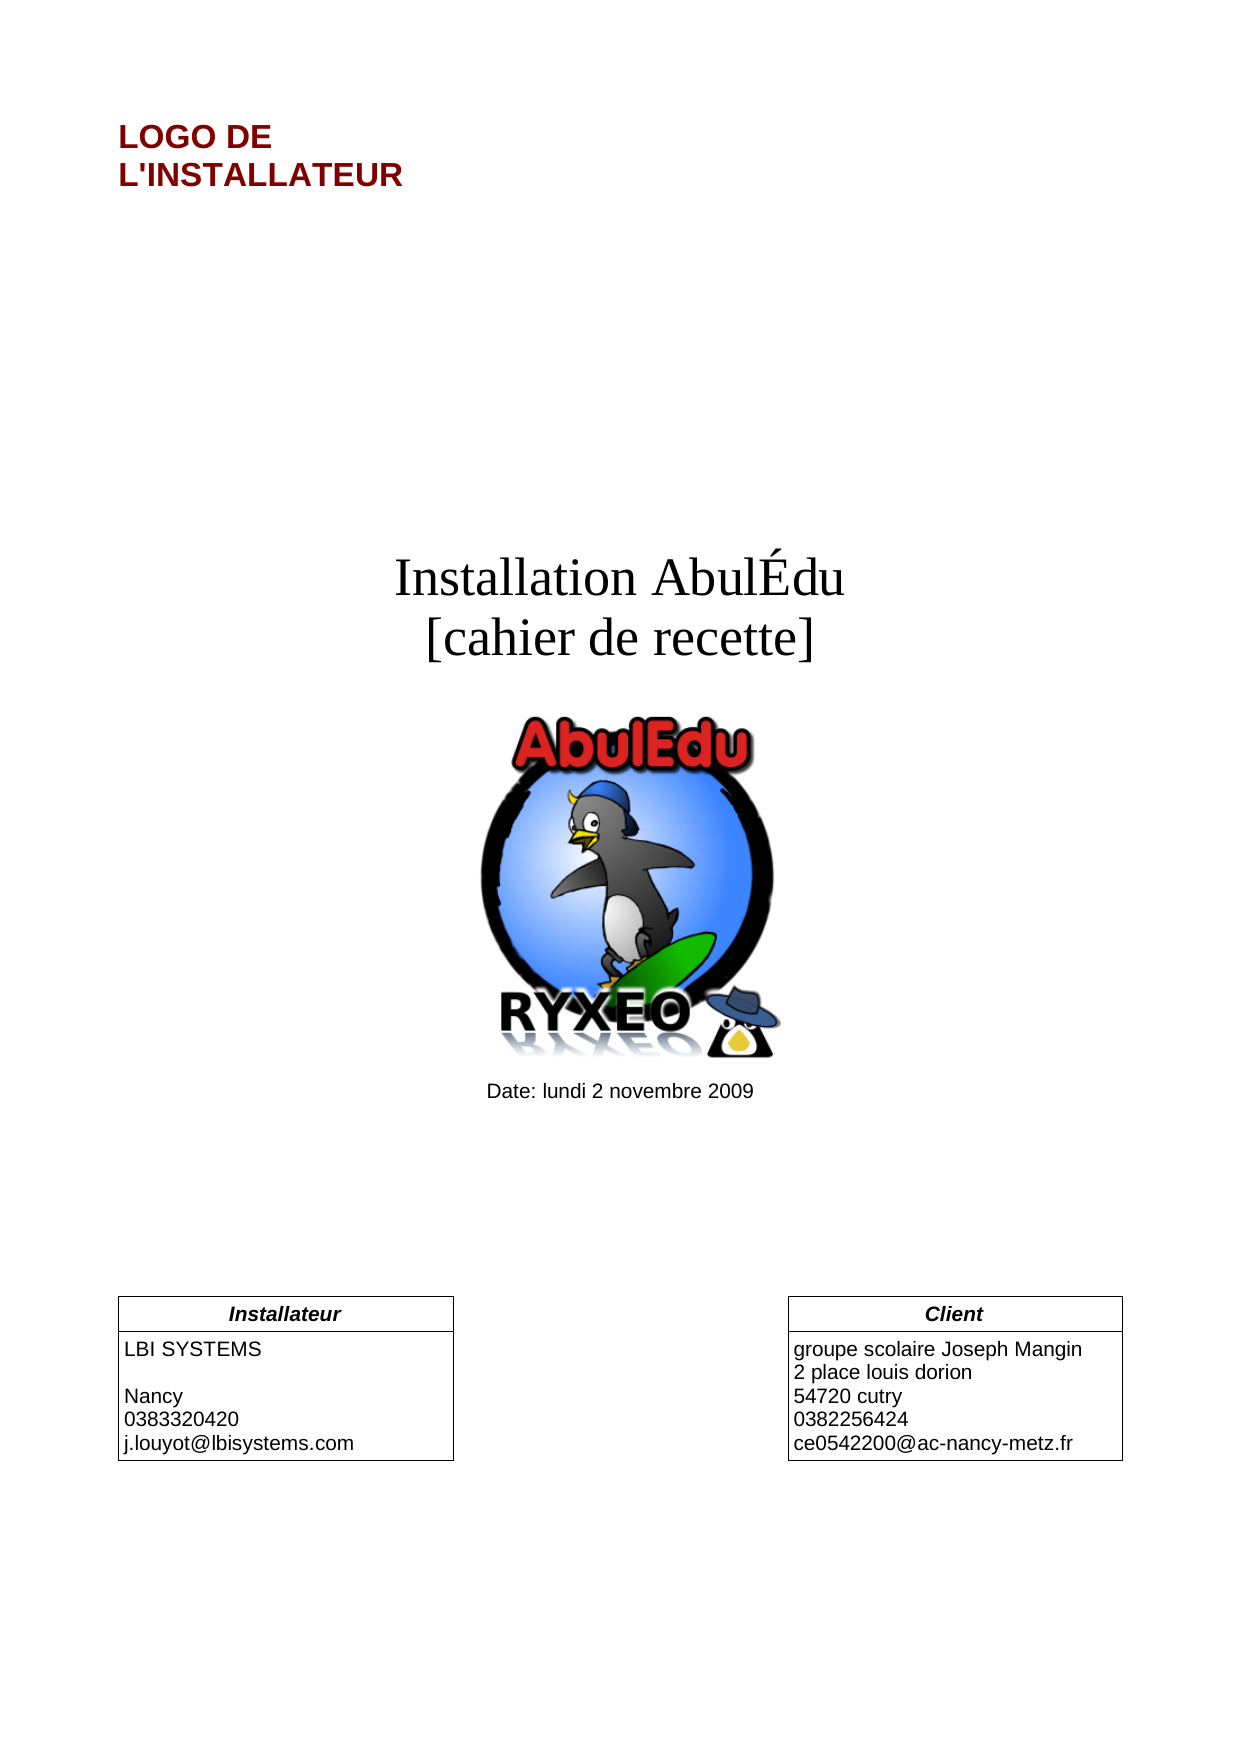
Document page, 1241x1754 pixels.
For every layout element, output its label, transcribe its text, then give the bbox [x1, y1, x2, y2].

table_header Client [789, 1297, 1122, 1331]
table_header Installateur [119, 1297, 453, 1331]
table_cell groupe scolaire Joseph Mangin 2 place louis dorion 54720 cutry 0382256424 ce0542200@ac-nancy-metz.fr [789, 1332, 1122, 1460]
text Date: lundi 2 novembre 2009 [118, 1080, 1122, 1103]
table_cell [454, 1331, 787, 1461]
table_header [454, 1296, 787, 1331]
table_cell LBI SYSTEMS Nancy 0383320420 j.louyot@lbisystems.com [119, 1332, 453, 1460]
text L'INSTALLATEUR [118, 156, 1122, 193]
subtitle Installation AbulÉdu [cahier de recette] [118, 547, 1122, 666]
text LOGO DE [118, 118, 1122, 156]
picture [463, 699, 800, 1071]
